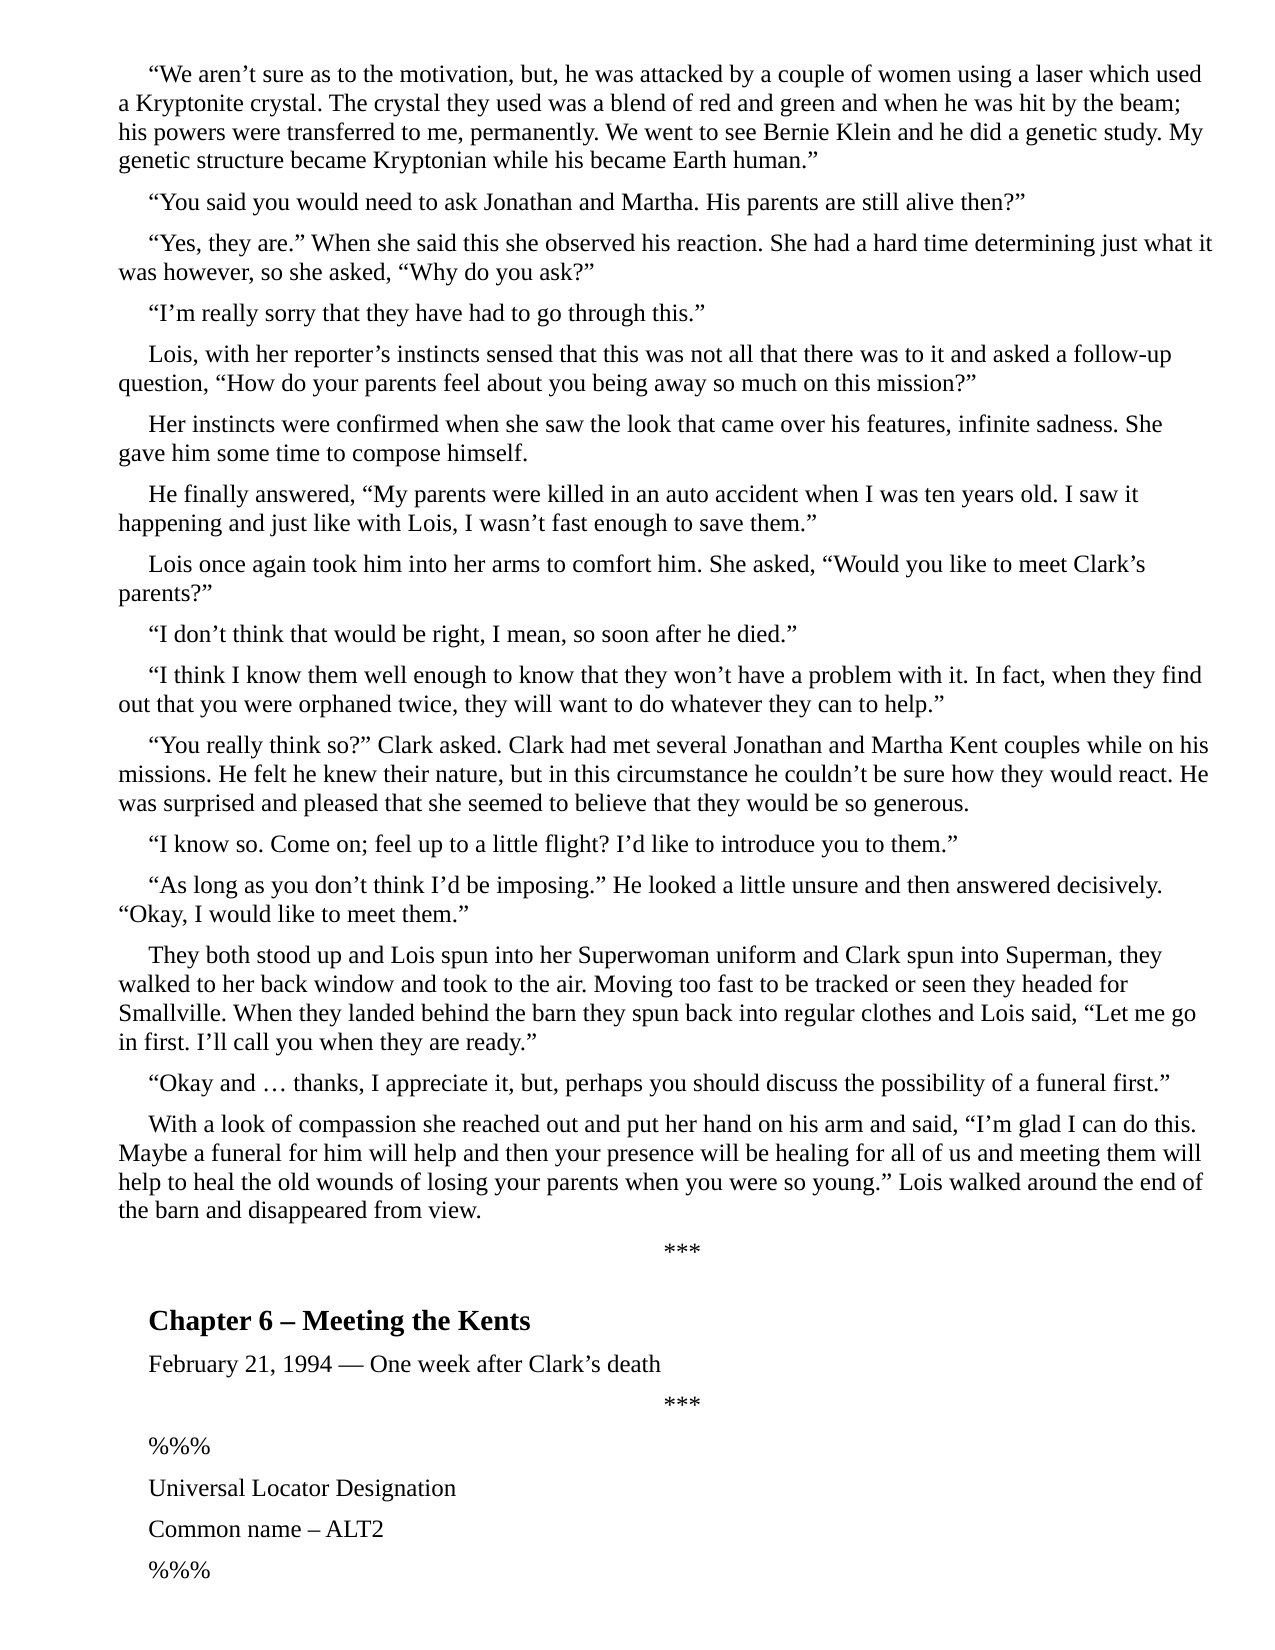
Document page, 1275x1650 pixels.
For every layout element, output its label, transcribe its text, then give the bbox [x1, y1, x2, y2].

text *** [118, 1390, 1216, 1419]
text With a look of compassion she reached out and put her hand on his arm and said, “I’m glad I can do this. Maybe a funeral for him will help and then your presence will be healing for all of us and meeting them will help to heal the old wounds of losing your parents when you were so young.” Lois walked around the end of the barn and disappeared from view. [118, 1109, 1216, 1224]
text Lois once again took him into her arms to comfort him. She asked, “Would you like to meet Clark’s parents?” [118, 549, 1216, 607]
text “You said you would need to ask Jonathan and Martha. His parents are still alive then?” [118, 187, 1216, 215]
text “Yes, they are.” When she said this she observed his reaction. She had a hard time determining just what it was however, so she asked, “Why do you ask?” [118, 228, 1216, 285]
text Universal Locator Designation [118, 1473, 1216, 1501]
text “We aren’t sure as to the motivation, but, he was attacked by a couple of women using a laser which used a Kryptonite crystal. The crystal they used was a blend of red and green and when he was hit by the beam; his powers were transferred to me, permanently. We went to see Bernie Klein and he did a genetic study. My genetic structure became Kryptonian while his became Earth human.” [118, 59, 1216, 174]
text %%% [118, 1431, 1216, 1460]
text They both stood up and Lois spun into her Superwoman uniform and Clark spun into Superman, they walked to her back window and took to the air. Moving too fast to be tracked or seen they headed for Smallville. When they landed behind the barn they spun back into regular clothes and Lois said, “Let me go in first. I’ll call you when they are ready.” [118, 940, 1216, 1055]
text Common name – ALT2 [118, 1514, 1216, 1543]
text “Okay and … thanks, I appreciate it, but, perhaps you should discuss the possibility of a funeral first.” [118, 1068, 1216, 1097]
text Lois, with her reporter’s instincts sensed that this was not all that there was to it and asked a follow-up question, “How do your parents feel about you being away so much on this mission?” [118, 339, 1216, 397]
text %%% [118, 1555, 1216, 1584]
text “I know so. Come on; feel up to a little flight? I’d like to introduce you to them.” [118, 829, 1216, 858]
text He finally answered, “My parents were killed in an auto accident when I was ten years old. I saw it happening and just like with Lois, I wasn’t fast enough to save them.” [118, 479, 1216, 537]
text “I don’t think that would be right, I mean, so soon after he died.” [118, 619, 1216, 648]
text “As long as you don’t think I’d be imposing.” He looked a little unsure and then answered decisively. “Okay, I would like to meet them.” [118, 870, 1216, 928]
text “You really think so?” Clark asked. Clark had met several Jonathan and Martha Kent couples while on his missions. He felt he knew their nature, but in this circumstance he couldn’t be sure how they would react. He was surprised and pleased that she seemed to believe that they would be so generous. [118, 730, 1216, 817]
text *** [118, 1237, 1216, 1265]
text Her instincts were confirmed when she saw the look that came over his features, infinite sadness. She gave him some time to compose himself. [118, 409, 1216, 467]
text “I’m really sorry that they have had to go through this.” [118, 298, 1216, 327]
text “I think I know them well enough to know that they won’t have a problem with it. In fact, when they find out that you were orphaned twice, they will want to do whatever they can to help.” [118, 660, 1216, 718]
text February 21, 1994 — One week after Clark’s death [118, 1349, 1216, 1378]
subtitle Chapter 6 – Meeting the Kents [118, 1303, 1216, 1336]
